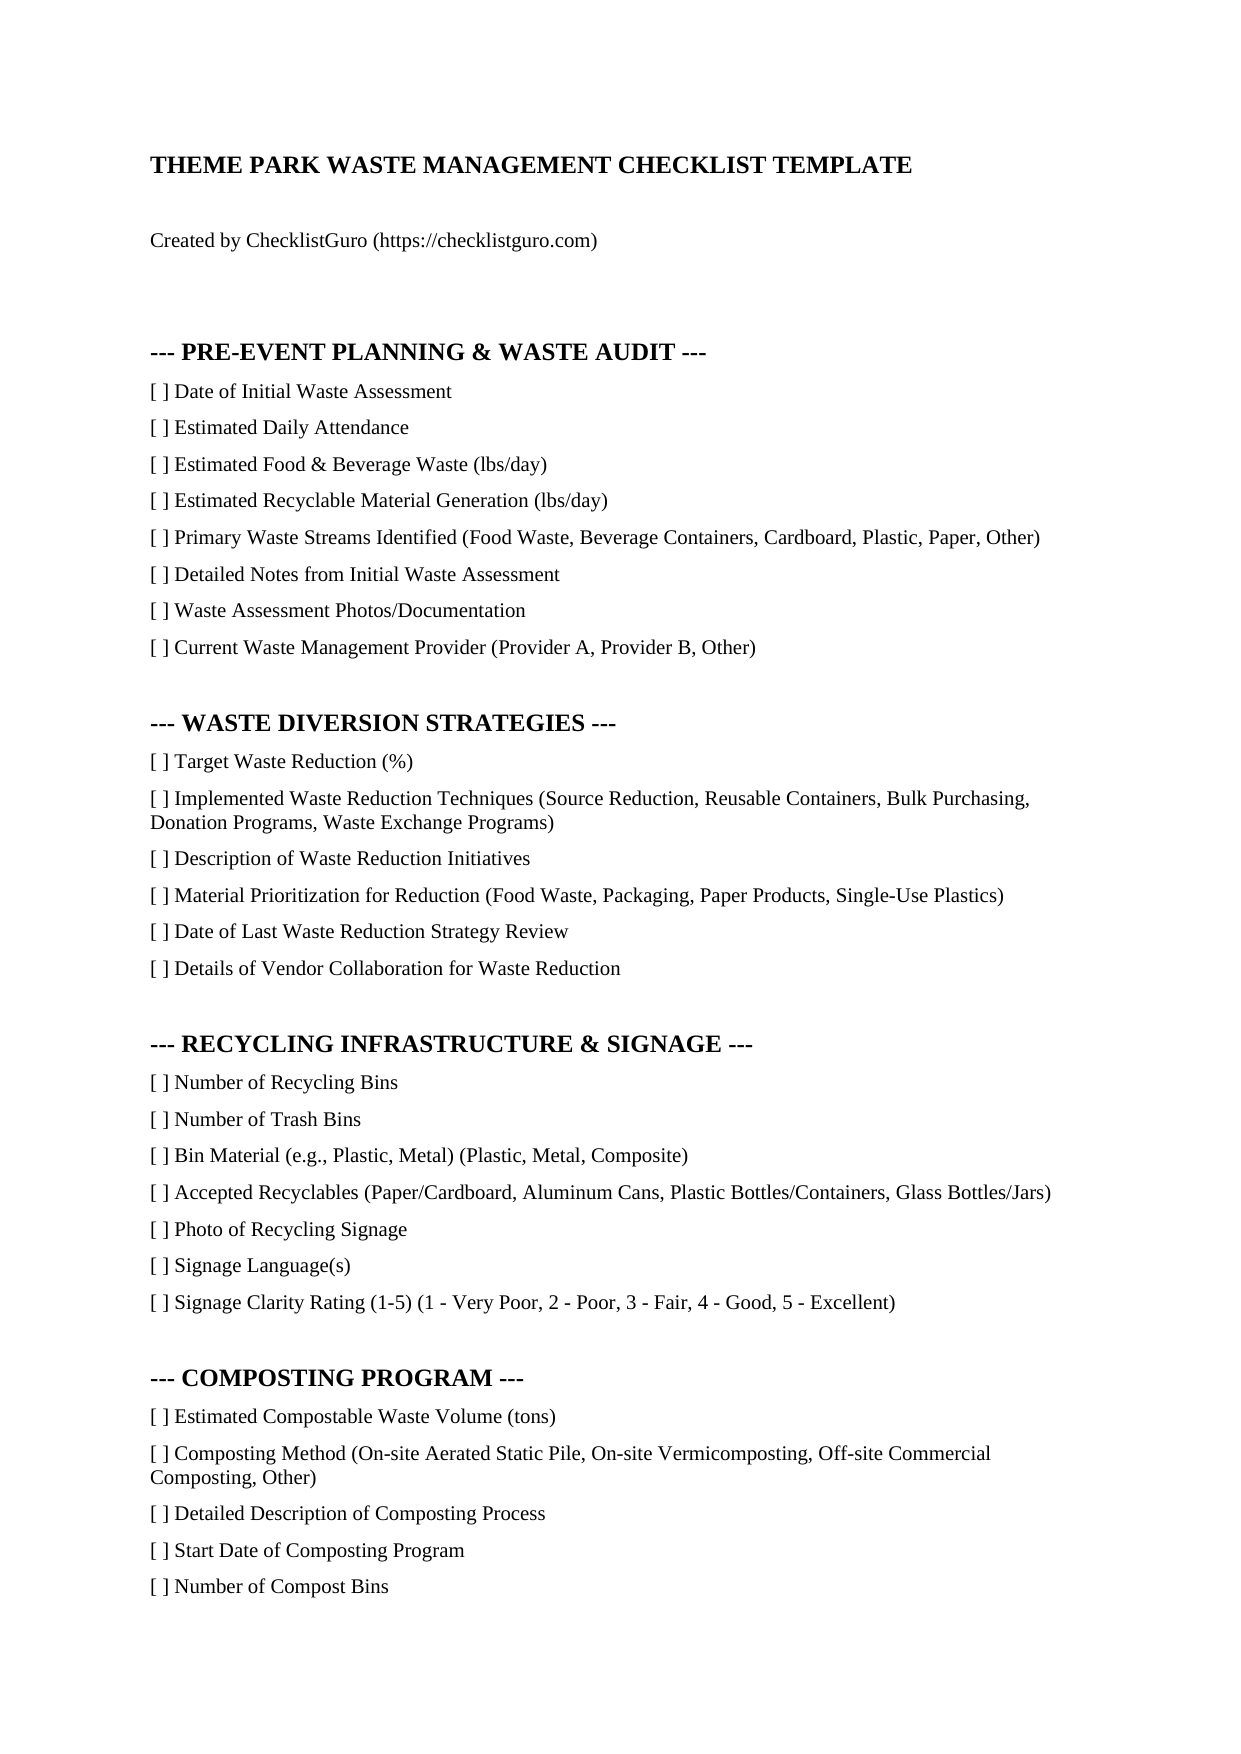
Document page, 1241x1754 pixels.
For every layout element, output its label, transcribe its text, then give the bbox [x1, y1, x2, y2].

text [ ] Material Prioritization for Reduction (Food Waste, Packaging, Paper Products, Single-Use Plastics) [150, 883, 1090, 907]
text [ ] Accepted Recyclables (Paper/Cardboard, Aluminum Cans, Plastic Bottles/Containers, Glass Bottles/Jars) [150, 1180, 1090, 1204]
text [ ] Estimated Recyclable Material Generation (lbs/day) [150, 488, 1090, 512]
text [ ] Detailed Description of Composting Process [150, 1501, 1090, 1525]
text [ ] Number of Recycling Bins [150, 1070, 1090, 1094]
text [ ] Signage Clarity Rating (1-5) (1 - Very Poor, 2 - Poor, 3 - Fair, 4 - Good, 5 - Excellent) [150, 1290, 1090, 1314]
text [ ] Signage Language(s) [150, 1253, 1090, 1277]
text [ ] Bin Material (e.g., Plastic, Metal) (Plastic, Metal, Composite) [150, 1143, 1090, 1167]
text [ ] Waste Assessment Photos/Documentation [150, 598, 1090, 622]
text [ ] Implemented Waste Reduction Techniques (Source Reduction, Reusable Containers, Bulk Purchasing, Donation Programs, Waste Exchange Programs) [150, 786, 1090, 834]
text [ ] Date of Initial Waste Assessment [150, 379, 1090, 403]
text [ ] Composting Method (On-site Aerated Static Pile, On-site Vermicomposting, Off-site Commercial Composting, Other) [150, 1441, 1090, 1489]
text [ ] Date of Last Waste Reduction Strategy Review [150, 919, 1090, 943]
text [ ] Current Waste Management Provider (Provider A, Provider B, Other) [150, 635, 1090, 659]
text [ ] Details of Vendor Collaboration for Waste Reduction [150, 956, 1090, 980]
text [ ] Number of Trash Bins [150, 1107, 1090, 1131]
text [ ] Number of Compost Bins [150, 1574, 1090, 1598]
text [ ] Estimated Daily Attendance [150, 415, 1090, 439]
text [ ] Photo of Recycling Signage [150, 1217, 1090, 1241]
text THEME PARK WASTE MANAGEMENT CHECKLIST TEMPLATE [150, 150, 1090, 179]
text [ ] Estimated Compostable Waste Volume (tons) [150, 1404, 1090, 1428]
text [ ] Target Waste Reduction (%) [150, 749, 1090, 773]
text [ ] Detailed Notes from Initial Waste Assessment [150, 562, 1090, 586]
text [ ] Primary Waste Streams Identified (Food Waste, Beverage Containers, Cardboard, Plastic, Paper, Other) [150, 525, 1090, 549]
text [ ] Estimated Food & Beverage Waste (lbs/day) [150, 452, 1090, 476]
text --- COMPOSTING PROGRAM --- [150, 1363, 1090, 1392]
text Created by ChecklistGuro (https://checklistguro.com) [150, 228, 1090, 252]
text [ ] Start Date of Composting Program [150, 1538, 1090, 1562]
text --- PRE-EVENT PLANNING & WASTE AUDIT --- [150, 337, 1090, 366]
text --- RECYCLING INFRASTRUCTURE & SIGNAGE --- [150, 1029, 1090, 1058]
text [ ] Description of Waste Reduction Initiatives [150, 846, 1090, 870]
text --- WASTE DIVERSION STRATEGIES --- [150, 708, 1090, 737]
